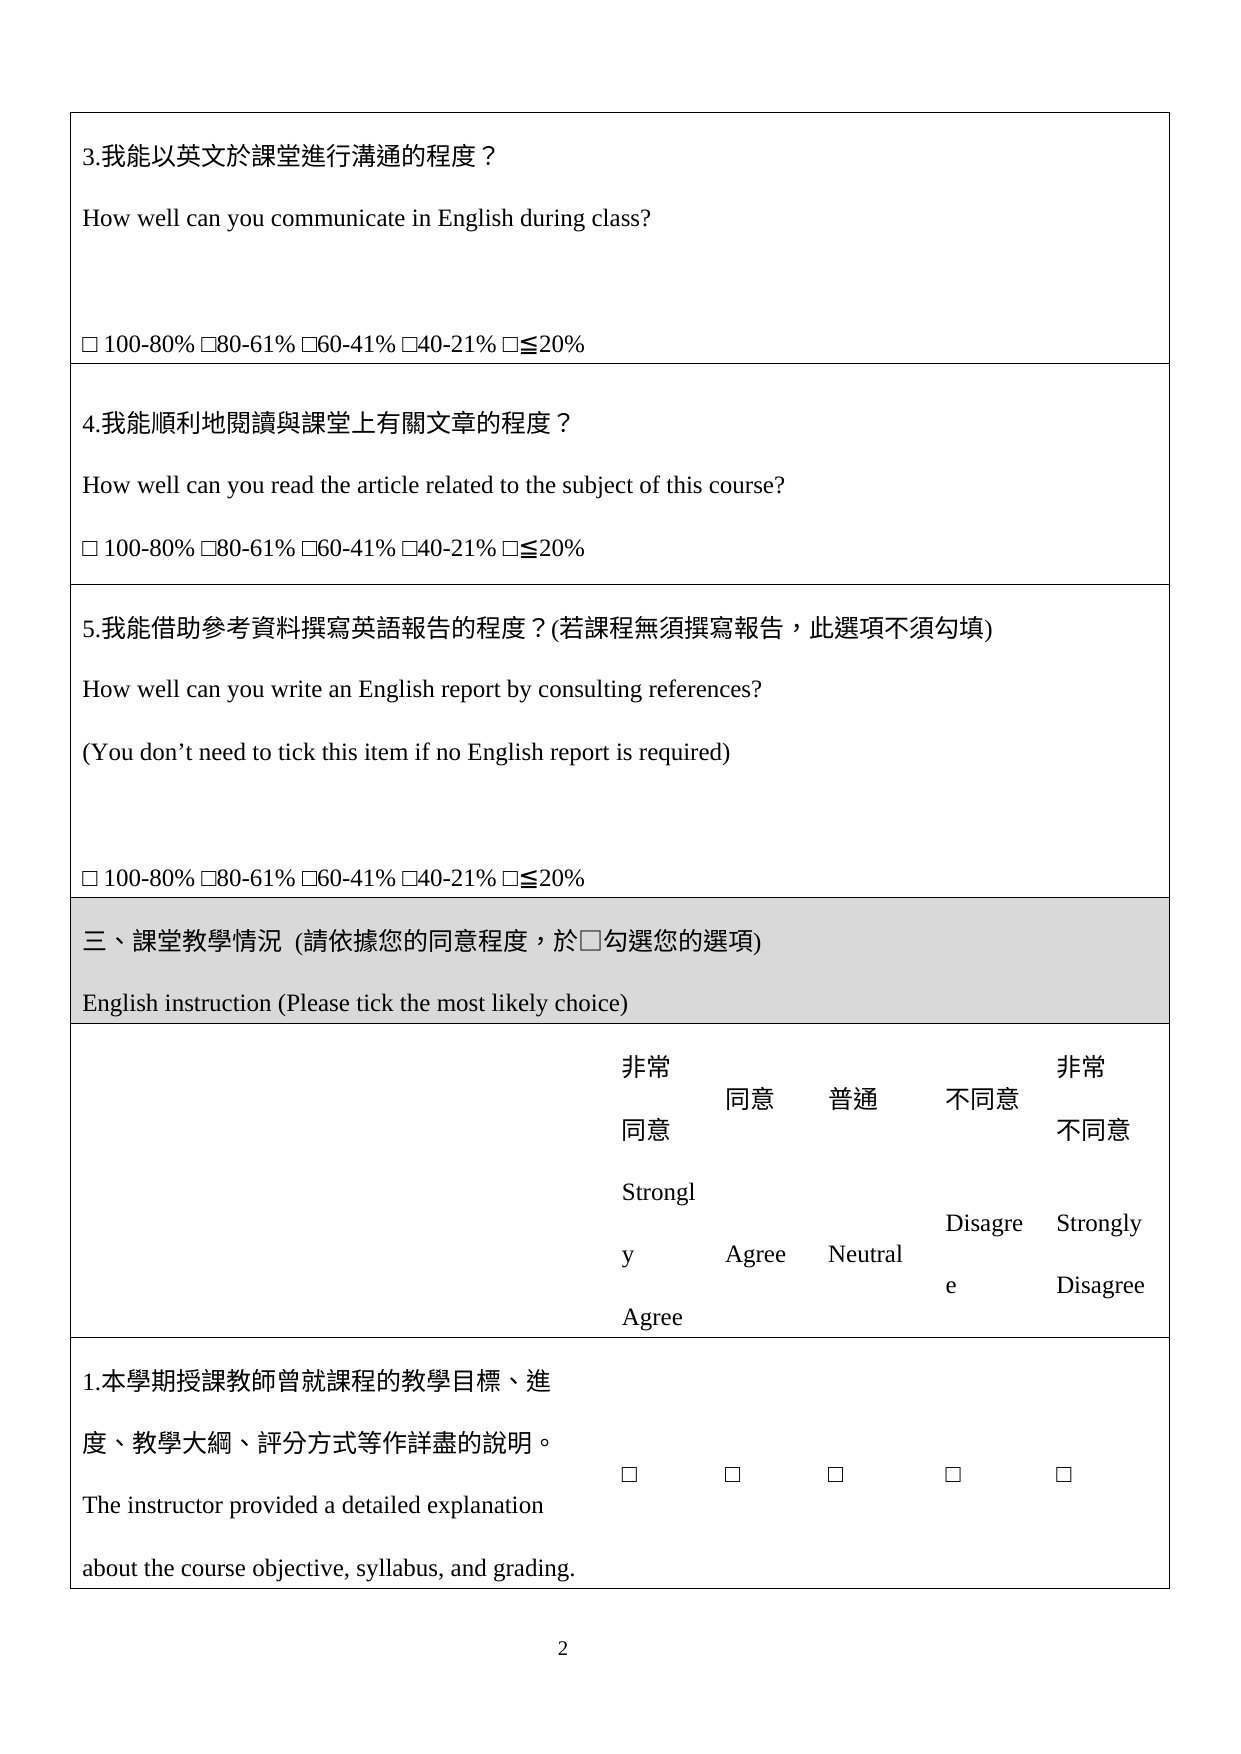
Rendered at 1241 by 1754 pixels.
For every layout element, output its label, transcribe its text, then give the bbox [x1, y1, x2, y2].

table_cell Strongly Agree [610, 1149, 714, 1337]
table_cell 普通 [817, 1024, 934, 1149]
table_cell 非常 不同意 [1045, 1024, 1169, 1149]
table_cell □ [817, 1338, 934, 1588]
table_cell 1.本學期授課教師曾就課程的教學目標、進度、教學大綱、評分方式等作詳盡的說明。 The instructor provided a detailed explanation about the course objective, syllabus, and grading. [71, 1338, 610, 1588]
table_cell Strongly Disagree [1045, 1149, 1169, 1337]
table_cell Agree [714, 1149, 817, 1337]
table_cell 同意 [714, 1024, 817, 1149]
table_cell [71, 1149, 610, 1337]
table_cell □ [1045, 1338, 1169, 1588]
table_cell 4.我能順利地閱讀與課堂上有關文章的程度？ How well can you read the article related to the subject of this course? □ 100-80% □80-61% □60-41% □40-21% □≦20% [71, 364, 1169, 584]
table_cell [71, 1024, 610, 1149]
table_cell □ [610, 1338, 714, 1588]
table_cell 三、課堂教學情況 (請依據您的同意程度，於□勾選您的選項) English instruction (Please tick the most likely choice) [71, 898, 1169, 1023]
table_cell 5.我能借助參考資料撰寫英語報告的程度？(若課程無須撰寫報告，此選項不須勾填) How well can you write an English report by consulting references? (You don’t need to tick this item if no English report is required) □ 100-80% □80-61% □60-41% □40-21% □≦20% [71, 585, 1169, 897]
table_cell 3.我能以英文於課堂進行溝通的程度？ How well can you communicate in English during class? □ 100-80% □80-61% □60-41% □40-21% □≦20% [71, 113, 1169, 363]
table_cell Neutral [817, 1149, 934, 1337]
table_cell □ [714, 1338, 817, 1588]
table_cell Disagree [934, 1149, 1045, 1337]
table_cell □ [934, 1338, 1045, 1588]
table_cell 非常 同意 [610, 1024, 714, 1149]
table_cell 不同意 [934, 1024, 1045, 1149]
